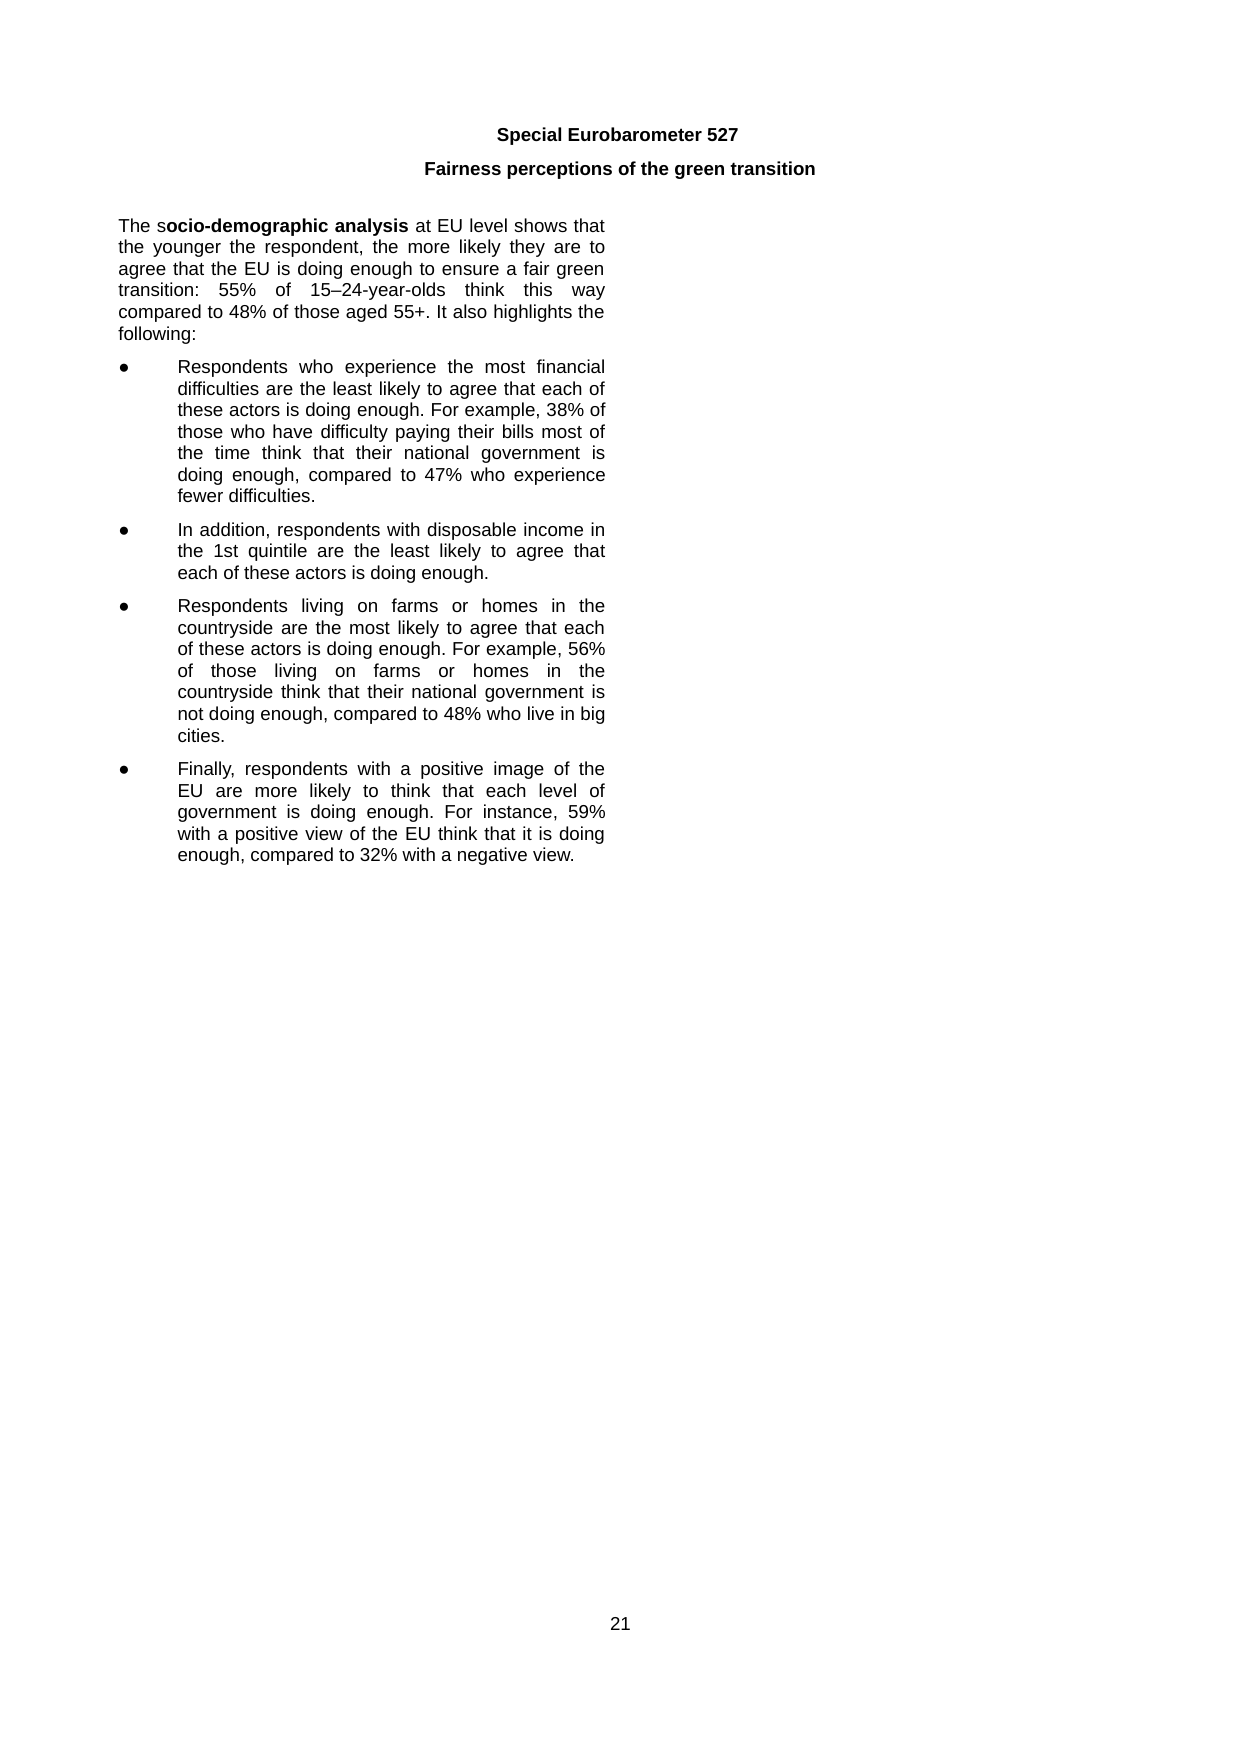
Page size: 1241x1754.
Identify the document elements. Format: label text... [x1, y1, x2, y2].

text ● Respondents living on farms or homes in the countryside are the most likely to agree that each of these actors is doing enough. For example, 56% of those living on farms or homes in the countryside think that their national government is not doing enough, compared to 48% who live in big cities. [118, 595, 605, 746]
text ● Finally, respondents with a positive image of the EU are more likely to think that each level of government is doing enough. For instance, 59% with a positive view of the EU think that it is doing enough, compared to 32% with a negative view. [118, 758, 605, 866]
text The socio-demographic analysis at EU level shows that the younger the respondent, the more likely they are to agree that the EU is doing enough to ensure a fair green transition: 55% of 15–24-year-olds think this way compared to 48% of those aged 55+. It also highlights the following: [118, 214, 605, 344]
text ● In addition, respondents with disposable income in the 1st quintile are the least likely to agree that each of these actors is doing enough. [118, 518, 605, 583]
text ● Respondents who experience the most financial difficulties are the least likely to agree that each of these actors is doing enough. For example, 38% of those who have difficulty paying their bills most of the time think that their national government is doing enough, compared to 47% who experience fewer difficulties. [118, 356, 605, 507]
